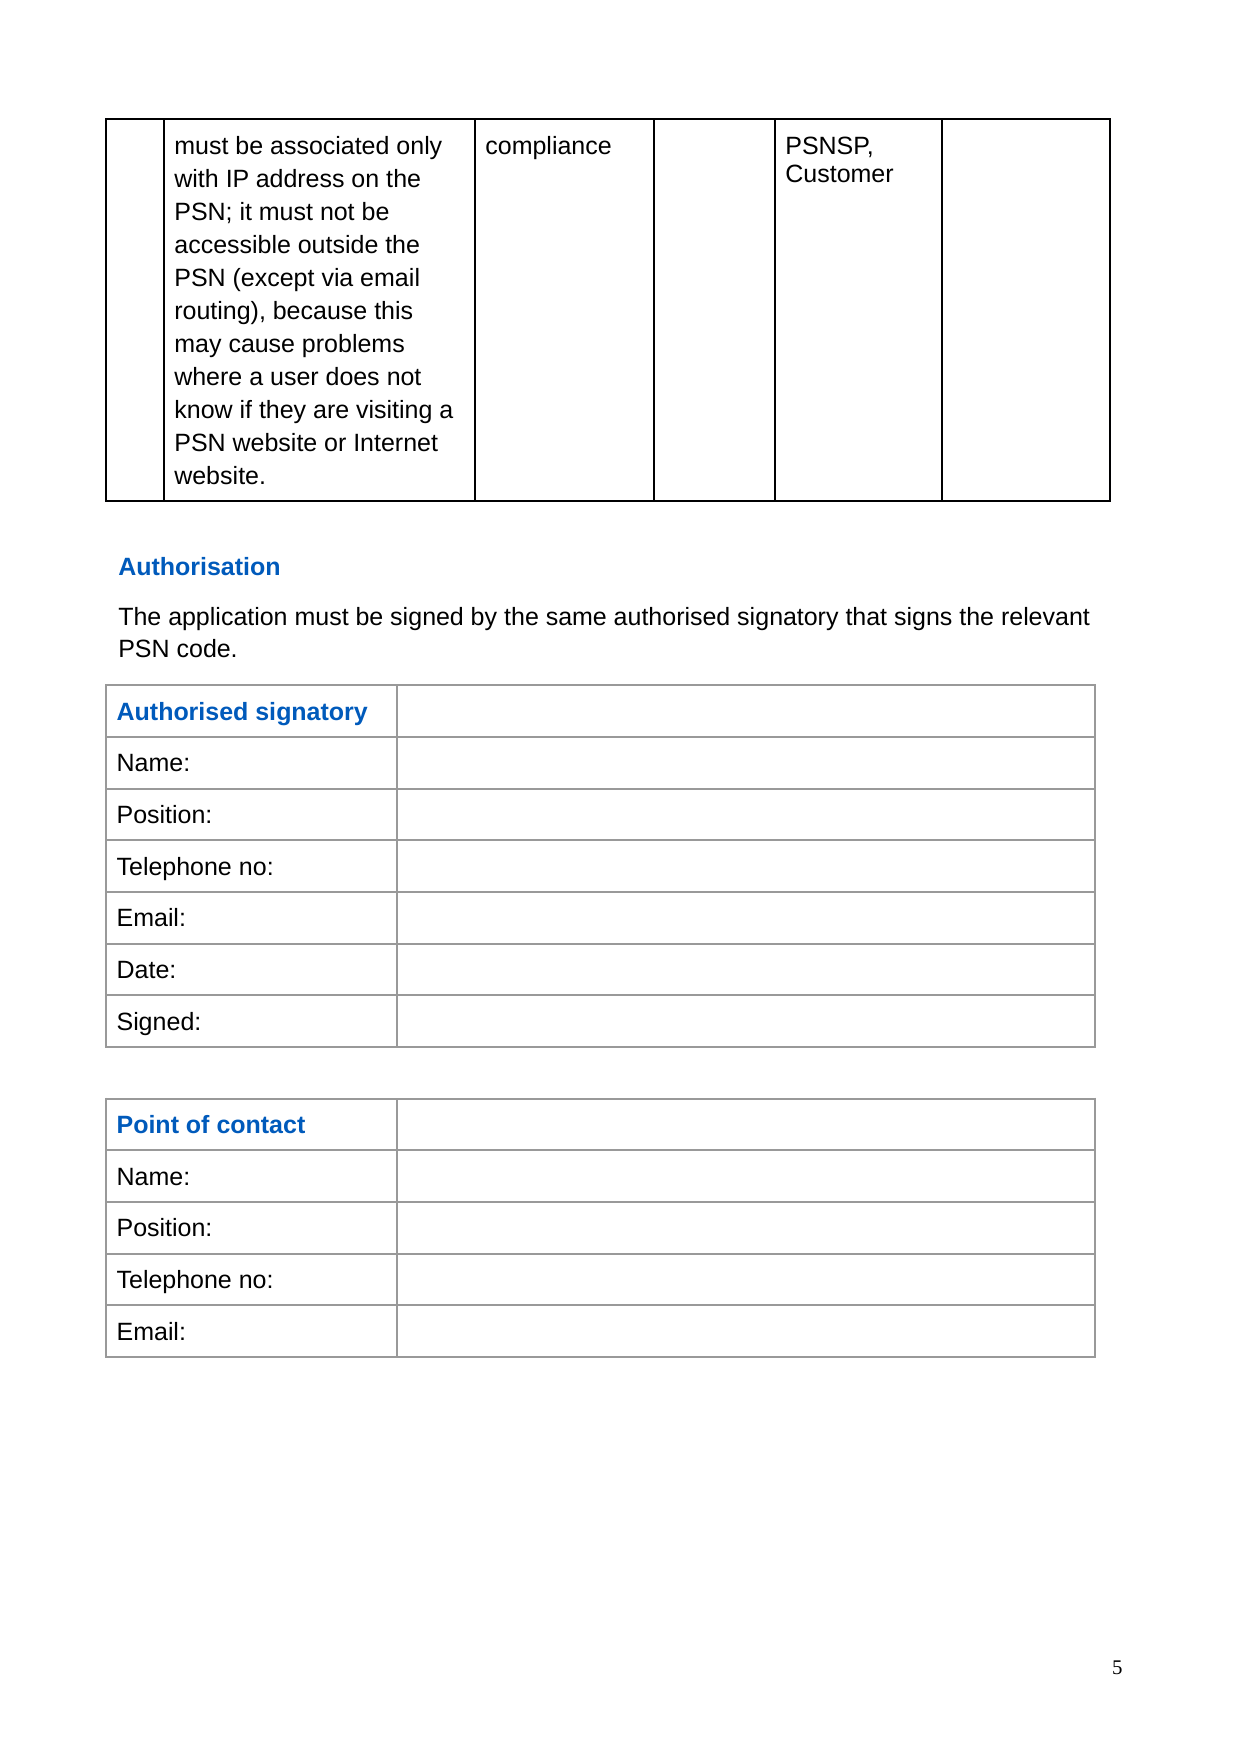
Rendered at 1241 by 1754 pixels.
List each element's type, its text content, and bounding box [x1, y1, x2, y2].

table_header must be associated only with IP address on the PSN; it must not be accessible outside the PSN (except via email routing), because this may cause problems where a user does not know if they are visiting a PSN website or Internet website. [165, 120, 474, 500]
table_cell [398, 1255, 1094, 1304]
table_cell Name: [107, 738, 396, 787]
table_cell Name: [107, 1151, 396, 1201]
table_cell Signed: [107, 996, 396, 1046]
table_cell [398, 841, 1094, 891]
table_cell [398, 945, 1094, 994]
text Authorisation [118, 552, 1122, 581]
table_header [398, 686, 1094, 736]
table_header [655, 120, 774, 500]
table_cell [398, 996, 1094, 1046]
table_cell [398, 790, 1094, 839]
table_header PSNSP, Customer [776, 120, 941, 500]
table_cell [398, 738, 1094, 787]
table_cell Position: [107, 790, 396, 839]
table_cell Telephone no: [107, 841, 396, 891]
table_cell Email: [107, 893, 396, 942]
table_cell Email: [107, 1306, 396, 1356]
table_cell Position: [107, 1203, 396, 1253]
table_cell [398, 1151, 1094, 1201]
table_cell Date: [107, 945, 396, 994]
table_cell [398, 893, 1094, 942]
table_cell [398, 1306, 1094, 1356]
table_header [107, 120, 163, 500]
table_header compliance [476, 120, 653, 500]
table_header [943, 120, 1109, 500]
table_cell [398, 1203, 1094, 1253]
table_header Authorised signatory [107, 686, 396, 736]
table_header Point of contact [107, 1100, 396, 1149]
text The application must be signed by the same authorised signatory that signs the relevant PSN code. [118, 601, 1122, 663]
table_cell Telephone no: [107, 1255, 396, 1304]
table_header [398, 1100, 1094, 1149]
